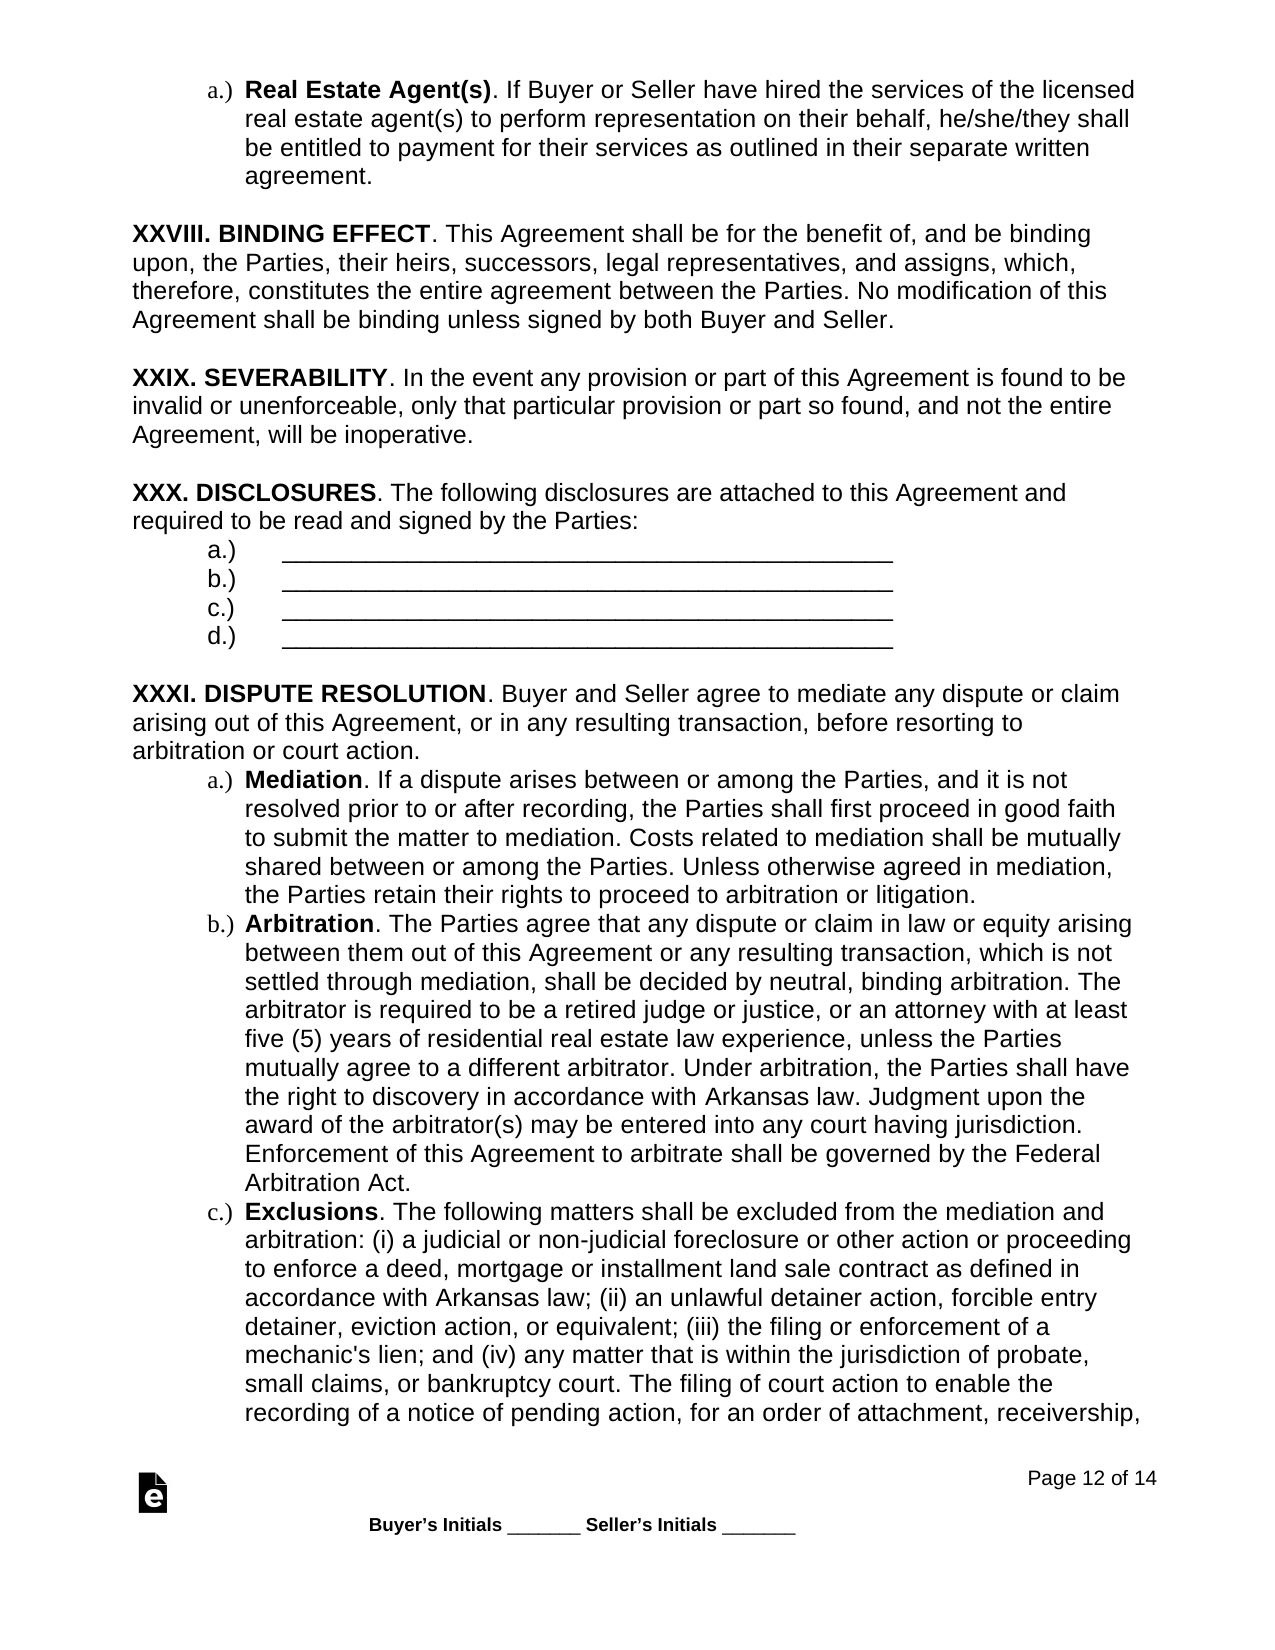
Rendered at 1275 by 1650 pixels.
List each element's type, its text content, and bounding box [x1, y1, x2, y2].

list Mediation. If a dispute arises between or among the Parties, and it is not resolved prior to or after recording, the Parties shall first proceed in good faith to submit the matter to mediation. Costs related to mediation shall be mutually shared between or among the Parties. Unless otherwise agreed in mediation, the Parties retain their rights to proceed to arbitration or litigation. [207, 765, 1143, 909]
text c.) ____________________________________________ [207, 593, 1143, 621]
text XXXI. DISPUTE RESOLUTION. Buyer and Seller agree to mediate any dispute or claim arising out of this Agreement, or in any resulting transaction, before resorting to arbitration or court action. [132, 679, 1143, 765]
text b.) ____________________________________________ [207, 564, 1143, 593]
list Exclusions. The following matters shall be excluded from the mediation and arbitration: (i) a judicial or non-judicial foreclosure or other action or proceeding to enforce a deed, mortgage or installment land sale contract as defined in accordance with Arkansas law; (ii) an unlawful detainer action, forcible entry detainer, eviction action, or equivalent; (iii) the filing or enforcement of a mechanic's lien; and (iv) any matter that is within the jurisdiction of probate, small claims, or bankruptcy court. The filing of court action to enable the recording of a notice of pending action, for an order of attachment, receivership, [207, 1197, 1143, 1427]
text XXIX. SEVERABILITY. In the event any provision or part of this Agreement is found to be invalid or unenforceable, only that particular provision or part so found, and not the entire Agreement, will be inoperative. [132, 363, 1143, 449]
text d.) ____________________________________________ [207, 621, 1143, 650]
list Arbitration. The Parties agree that any dispute or claim in law or equity arising between them out of this Agreement or any resulting transaction, which is not settled through mediation, shall be decided by neutral, binding arbitration. The arbitrator is required to be a retired judge or justice, or an attorney with at least five (5) years of residential real estate law experience, unless the Parties mutually agree to a different arbitrator. Under arbitration, the Parties shall have the right to discovery in accordance with Arkansas law. Judgment upon the award of the arbitrator(s) may be entered into any court having jurisdiction. Enforcement of this Agreement to arbitrate shall be governed by the Federal Arbitration Act. [207, 909, 1143, 1197]
text a.) ____________________________________________ [207, 535, 1143, 564]
text XXVIII. BINDING EFFECT. This Agreement shall be for the benefit of, and be binding upon, the Parties, their heirs, successors, legal representatives, and assigns, which, therefore, constitutes the entire agreement between the Parties. No modification of this Agreement shall be binding unless signed by both Buyer and Seller. [132, 219, 1143, 334]
list Real Estate Agent(s). If Buyer or Seller have hired the services of the licensed real estate agent(s) to perform representation on their behalf, he/she/they shall be entitled to payment for their services as outlined in their separate written agreement. [207, 75, 1143, 190]
text XXX. DISCLOSURES. The following disclosures are attached to this Agreement and required to be read and signed by the Parties: [132, 478, 1143, 535]
